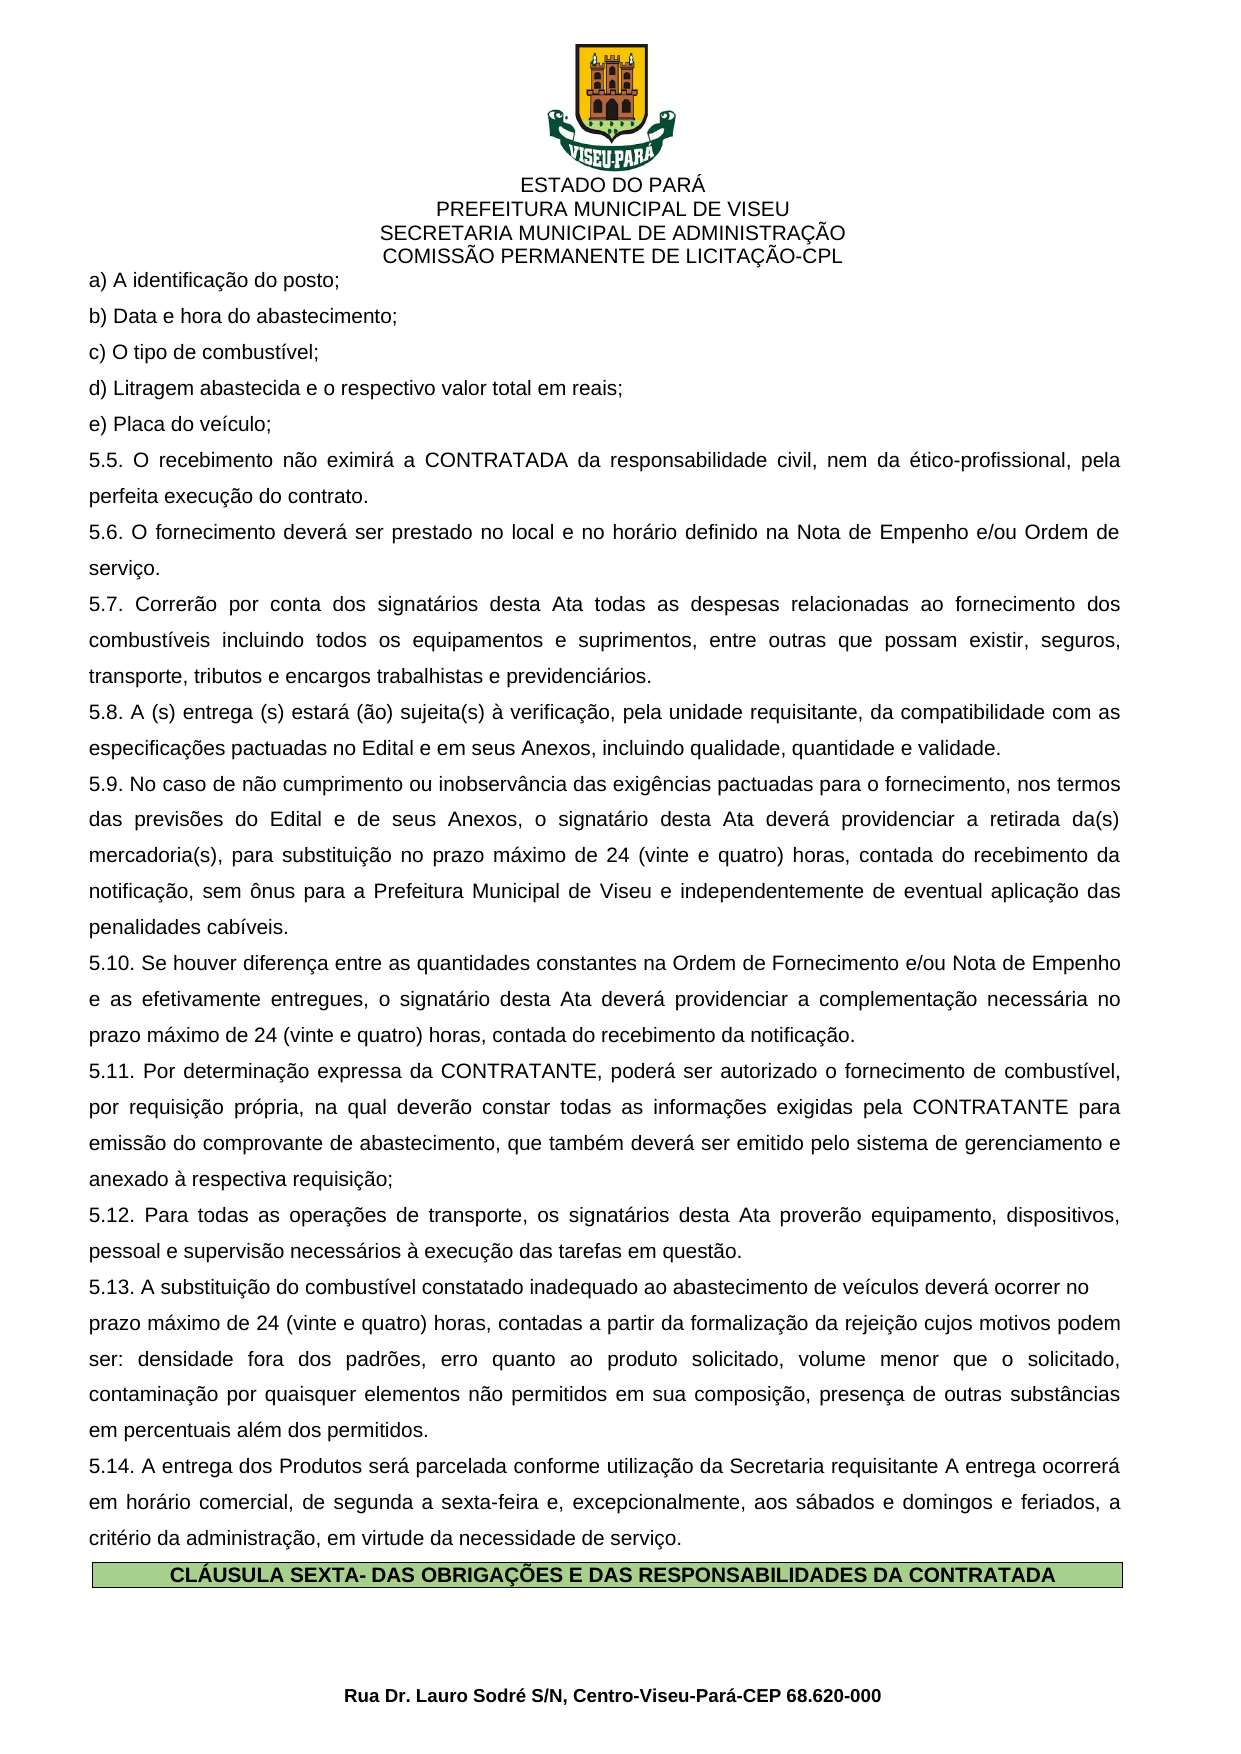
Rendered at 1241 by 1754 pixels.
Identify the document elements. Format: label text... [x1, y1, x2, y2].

text c) O tipo de combustível; [89, 340, 1122, 364]
text CLÁUSULA SEXTA- DAS OBRIGAÇÕES E DAS RESPONSABILIDADES DA CONTRATADA [93, 1563, 1122, 1587]
text 5.7. Correrão por conta dos signatários desta Ata todas as despesas relacionadas ao fornecimento dos combustíveis incluindo todos os equipamentos e suprimentos, entre outras que possam existir, seguros, transporte, tributos e encargos trabalhistas e previdenciários. [89, 592, 1122, 687]
text b) Data e hora do abastecimento; [89, 304, 1122, 328]
text 5.5. O recebimento não eximirá a CONTRATADA da responsabilidade civil, nem da ético-profissional, pela perfeita execução do contrato. [89, 448, 1122, 508]
text 5.14. A entrega dos Produtos será parcelada conforme utilização da Secretaria requisitante A entrega ocorrerá em horário comercial, de segunda a sexta-feira e, excepcionalmente, aos sábados e domingos e feriados, a critério da administração, em virtude da necessidade de serviço. [89, 1454, 1122, 1550]
picture [547, 44, 677, 172]
text 5.8. A (s) entrega (s) estará (ão) sujeita(s) à verificação, pela unidade requisitante, da compatibilidade com as especificações pactuadas no Edital e em seus Anexos, incluindo qualidade, quantidade e validade. [89, 699, 1122, 759]
text 5.11. Por determinação expressa da CONTRATANTE, poderá ser autorizado o fornecimento de combustível, por requisição própria, na qual deverão constar todas as informações exigidas pela CONTRATANTE para emissão do comprovante de abastecimento, que também deverá ser emitido pelo sistema de gerenciamento e anexado à respectiva requisição; [89, 1059, 1122, 1191]
text 5.13. A substituição do combustível constatado inadequado ao abastecimento de veículos deverá ocorrer no [89, 1274, 1122, 1298]
text prazo máximo de 24 (vinte e quatro) horas, contadas a partir da formalização da rejeição cujos motivos podem ser: densidade fora dos padrões, erro quanto ao produto solicitado, volume menor que o solicitado, contaminação por quaisquer elementos não permitidos em sua composição, presença de outras substâncias em percentuais além dos permitidos. [89, 1310, 1122, 1442]
text e) Placa do veículo; [89, 412, 1122, 436]
text 5.9. No caso de não cumprimento ou inobservância das exigências pactuadas para o fornecimento, nos termos das previsões do Edital e de seus Anexos, o signatário desta Ata deverá providenciar a retirada da(s) mercadoria(s), para substituição no prazo máximo de 24 (vinte e quatro) horas, contada do recebimento da notificação, sem ônus para a Prefeitura Municipal de Viseu e independentemente de eventual aplicação das penalidades cabíveis. [89, 771, 1122, 939]
text a) A identificação do posto; [89, 268, 1122, 292]
text 5.12. Para todas as operações de transporte, os signatários desta Ata proverão equipamento, dispositivos, pessoal e supervisão necessários à execução das tarefas em questão. [89, 1203, 1122, 1262]
text d) Litragem abastecida e o respectivo valor total em reais; [89, 376, 1122, 400]
text 5.6. O fornecimento deverá ser prestado no local e no horário definido na Nota de Empenho e/ou Ordem de serviço. [89, 520, 1122, 580]
text 5.10. Se houver diferença entre as quantidades constantes na Ordem de Fornecimento e/ou Nota de Empenho e as efetivamente entregues, o signatário desta Ata deverá providenciar a complementação necessária no prazo máximo de 24 (vinte e quatro) horas, contada do recebimento da notificação. [89, 951, 1122, 1047]
